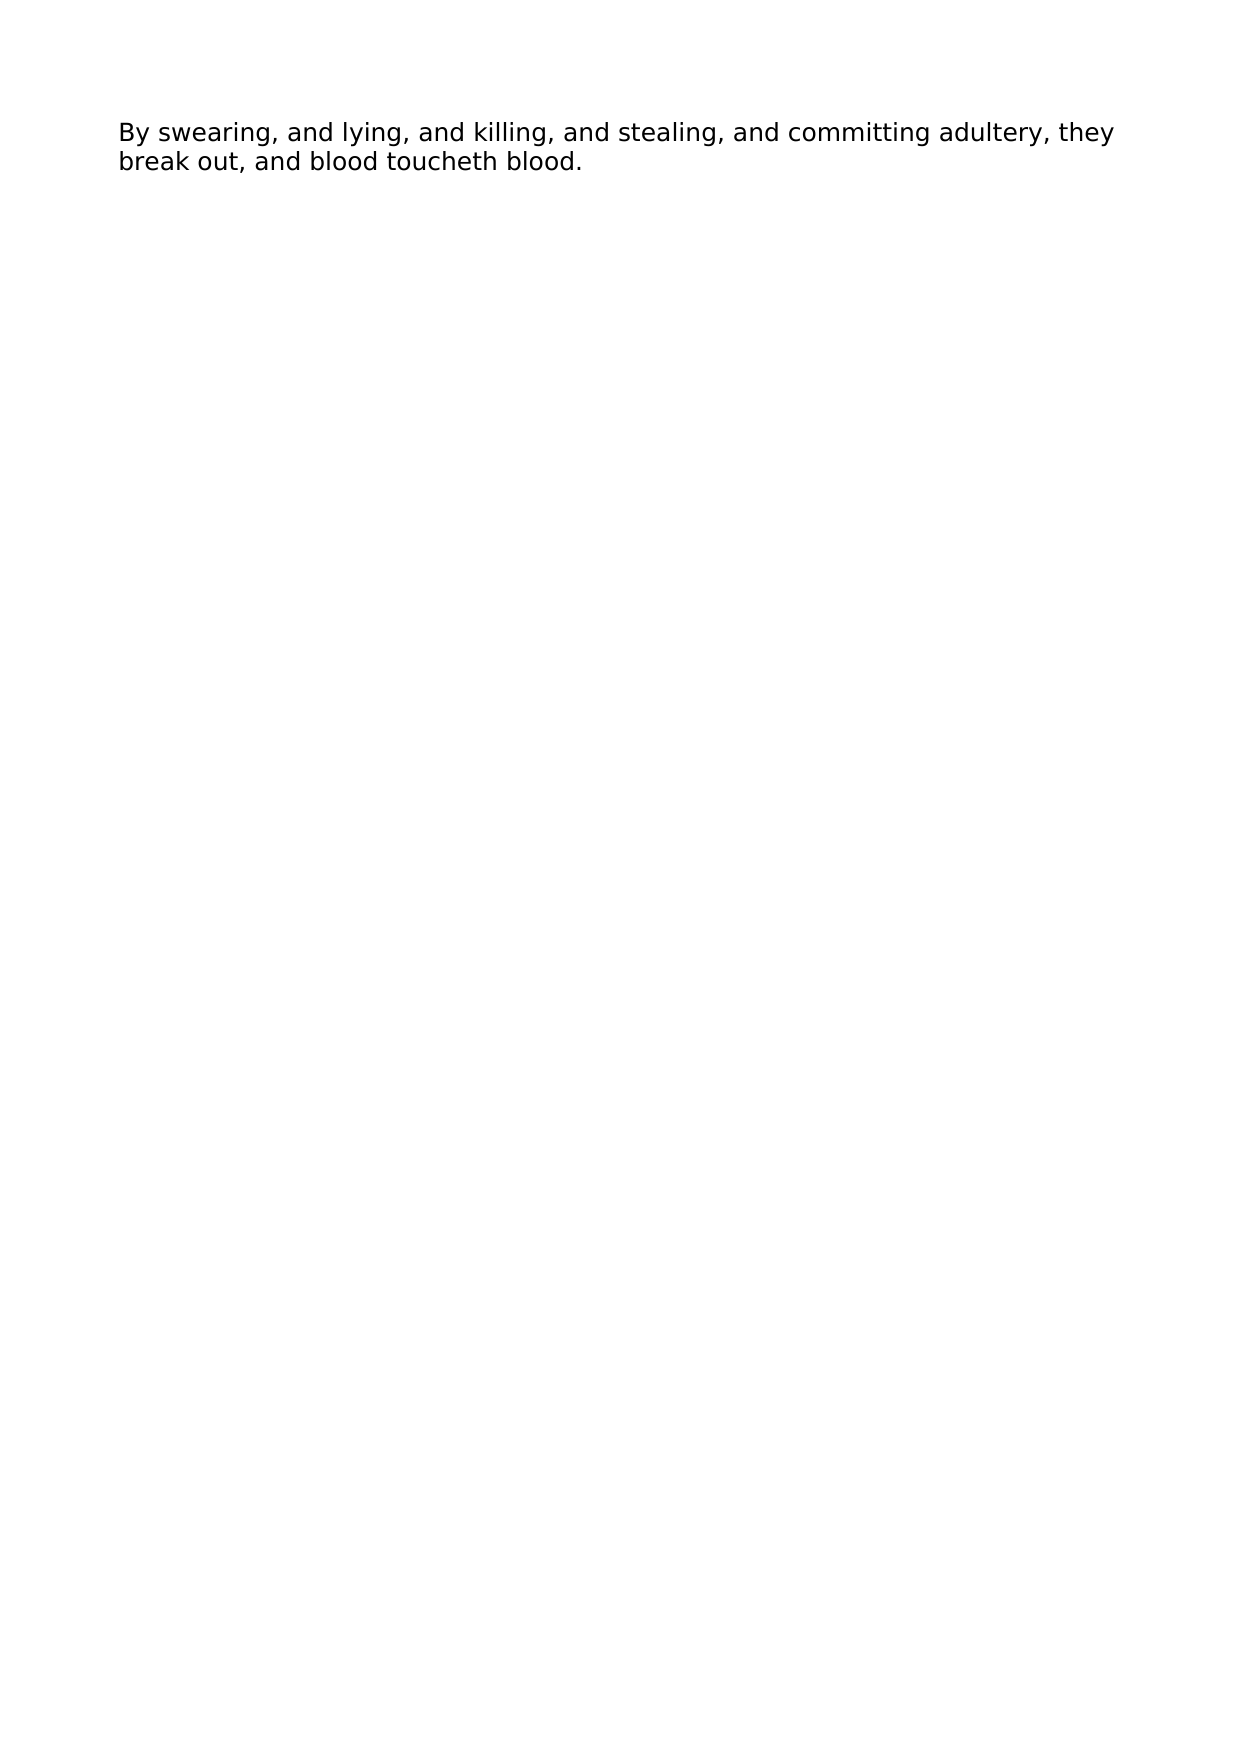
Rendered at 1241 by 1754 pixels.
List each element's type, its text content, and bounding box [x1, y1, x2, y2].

text By swearing, and lying, and killing, and stealing, and committing adultery, they break out, and blood toucheth blood. [118, 118, 1122, 176]
